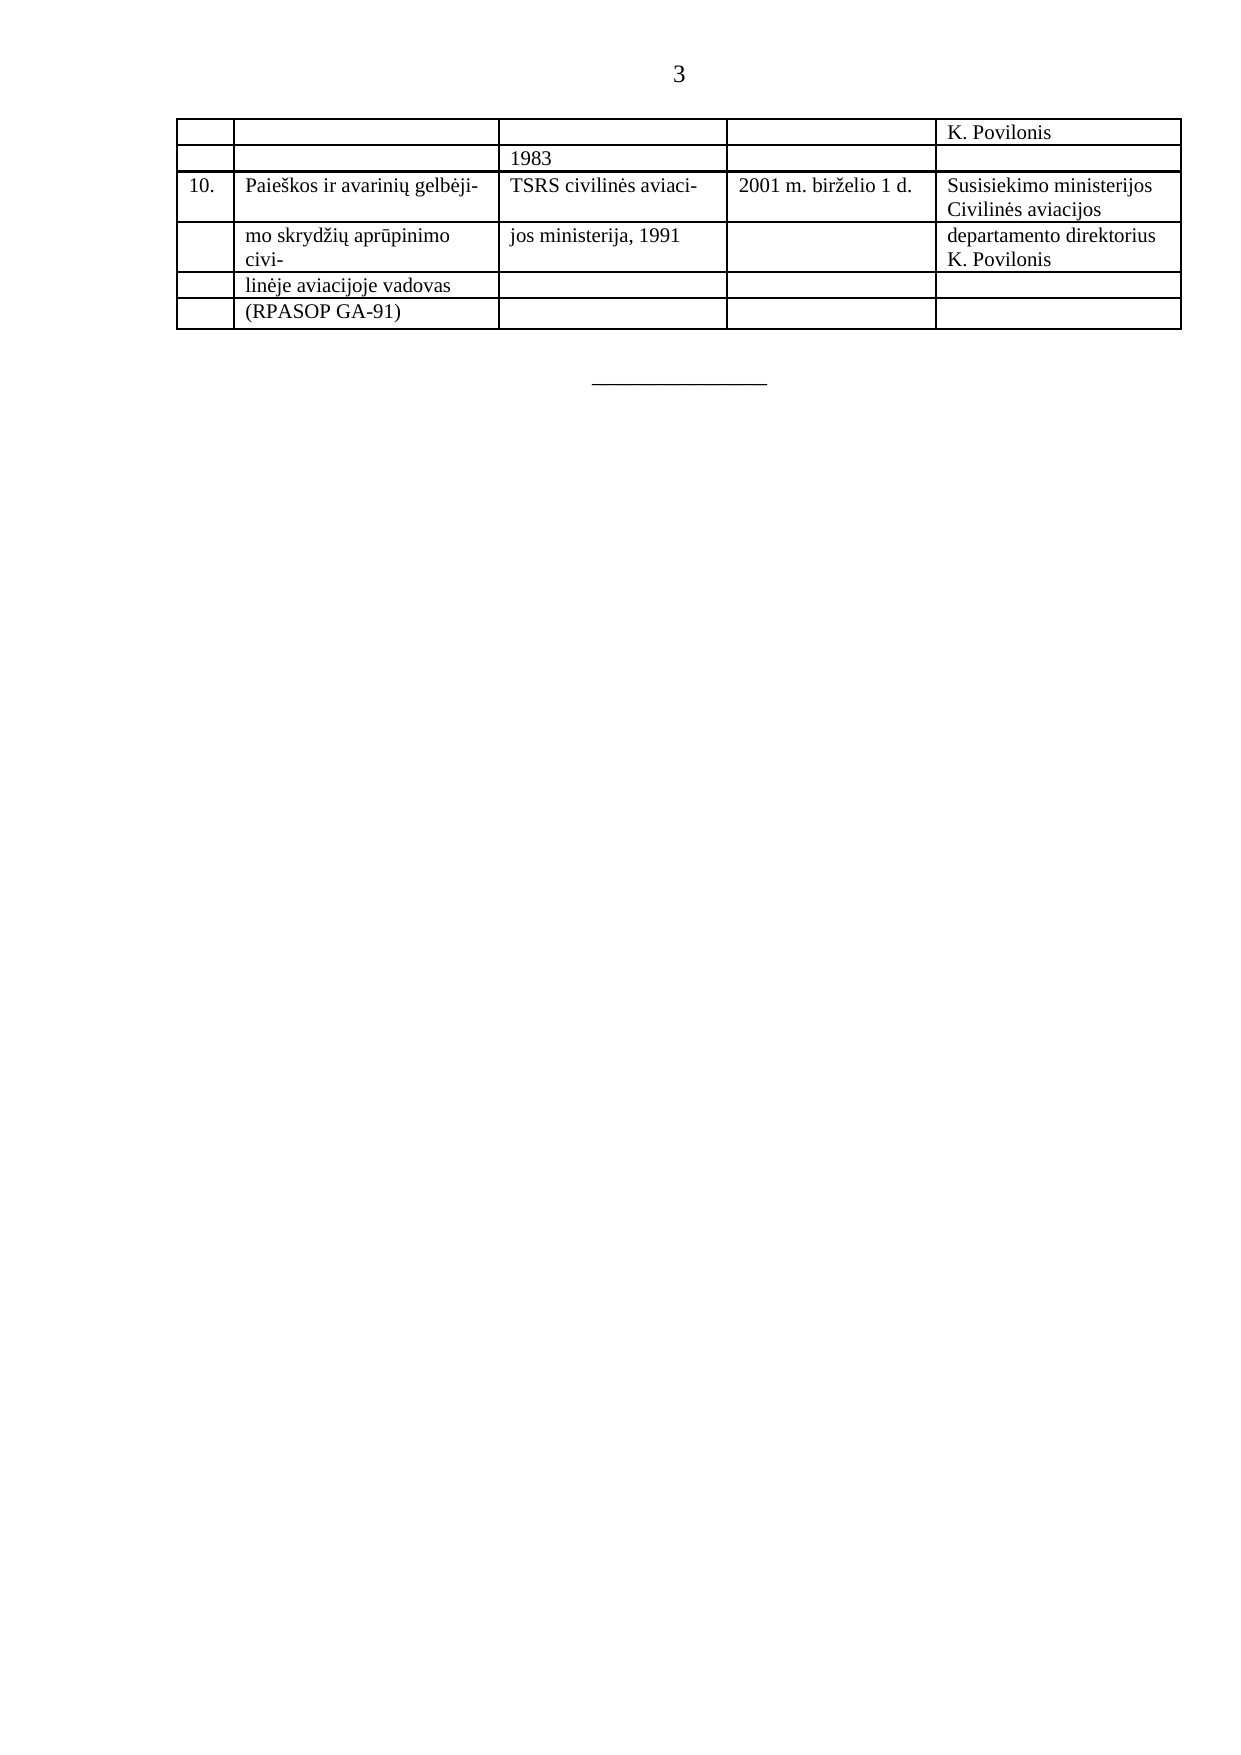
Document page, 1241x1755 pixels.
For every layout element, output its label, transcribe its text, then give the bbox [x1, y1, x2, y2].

table_cell [937, 146, 1180, 170]
table_cell [937, 273, 1180, 297]
table_cell [235, 146, 498, 170]
table_cell Susisiekimo ministerijos Civilinės aviacijos [937, 173, 1180, 221]
text ______________ [177, 359, 1181, 387]
table_cell [178, 299, 233, 328]
table_cell mo skrydžių aprūpinimo civi- [235, 223, 498, 271]
table_cell [178, 223, 233, 271]
table_cell (RPASOP GA-91) [235, 299, 498, 328]
table_cell [728, 299, 935, 328]
table_cell linėje aviacijoje vadovas [235, 273, 498, 297]
table_cell [178, 273, 233, 297]
table_cell [728, 120, 935, 144]
table_cell 2001 m. birželio 1 d. [728, 173, 935, 221]
table_cell Paieškos ir avarinių gelbėji- [235, 173, 498, 221]
table_cell [500, 273, 726, 297]
table_cell [728, 273, 935, 297]
table_cell [178, 146, 233, 170]
table_cell K. Povilonis [937, 120, 1180, 144]
table_cell [500, 299, 726, 328]
table_cell 1983 [500, 146, 726, 170]
table_cell [728, 146, 935, 170]
table_cell [500, 120, 726, 144]
table_cell [178, 120, 233, 144]
table_cell departamento direktorius K. Povilonis [937, 223, 1180, 271]
table_cell jos ministerija, 1991 [500, 223, 726, 271]
table_cell 10. [178, 173, 233, 221]
table_cell [728, 223, 935, 271]
table_cell [235, 120, 498, 144]
table_cell TSRS civilinės aviaci- [500, 173, 726, 221]
table_cell [937, 299, 1180, 328]
